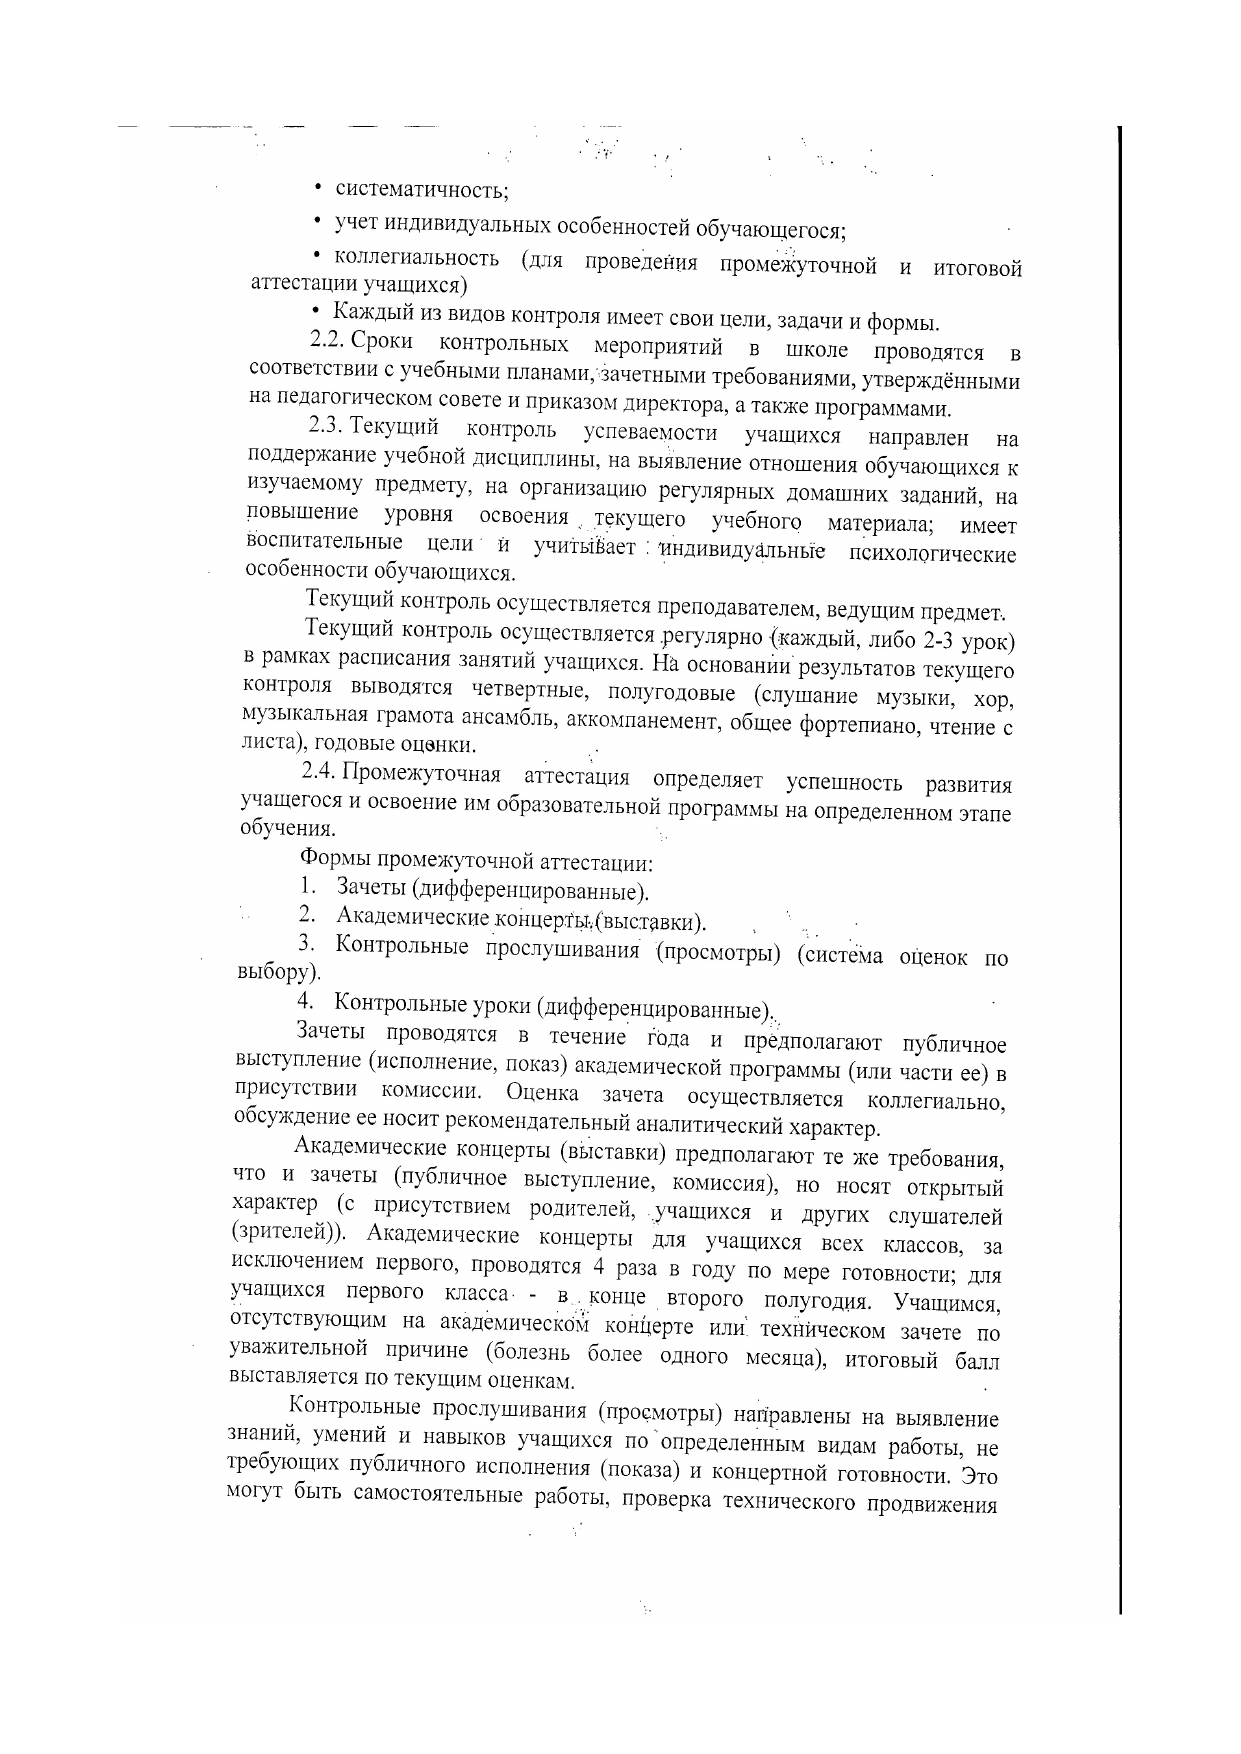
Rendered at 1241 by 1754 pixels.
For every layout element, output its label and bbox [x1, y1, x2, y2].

picture [118, 118, 1122, 1622]
